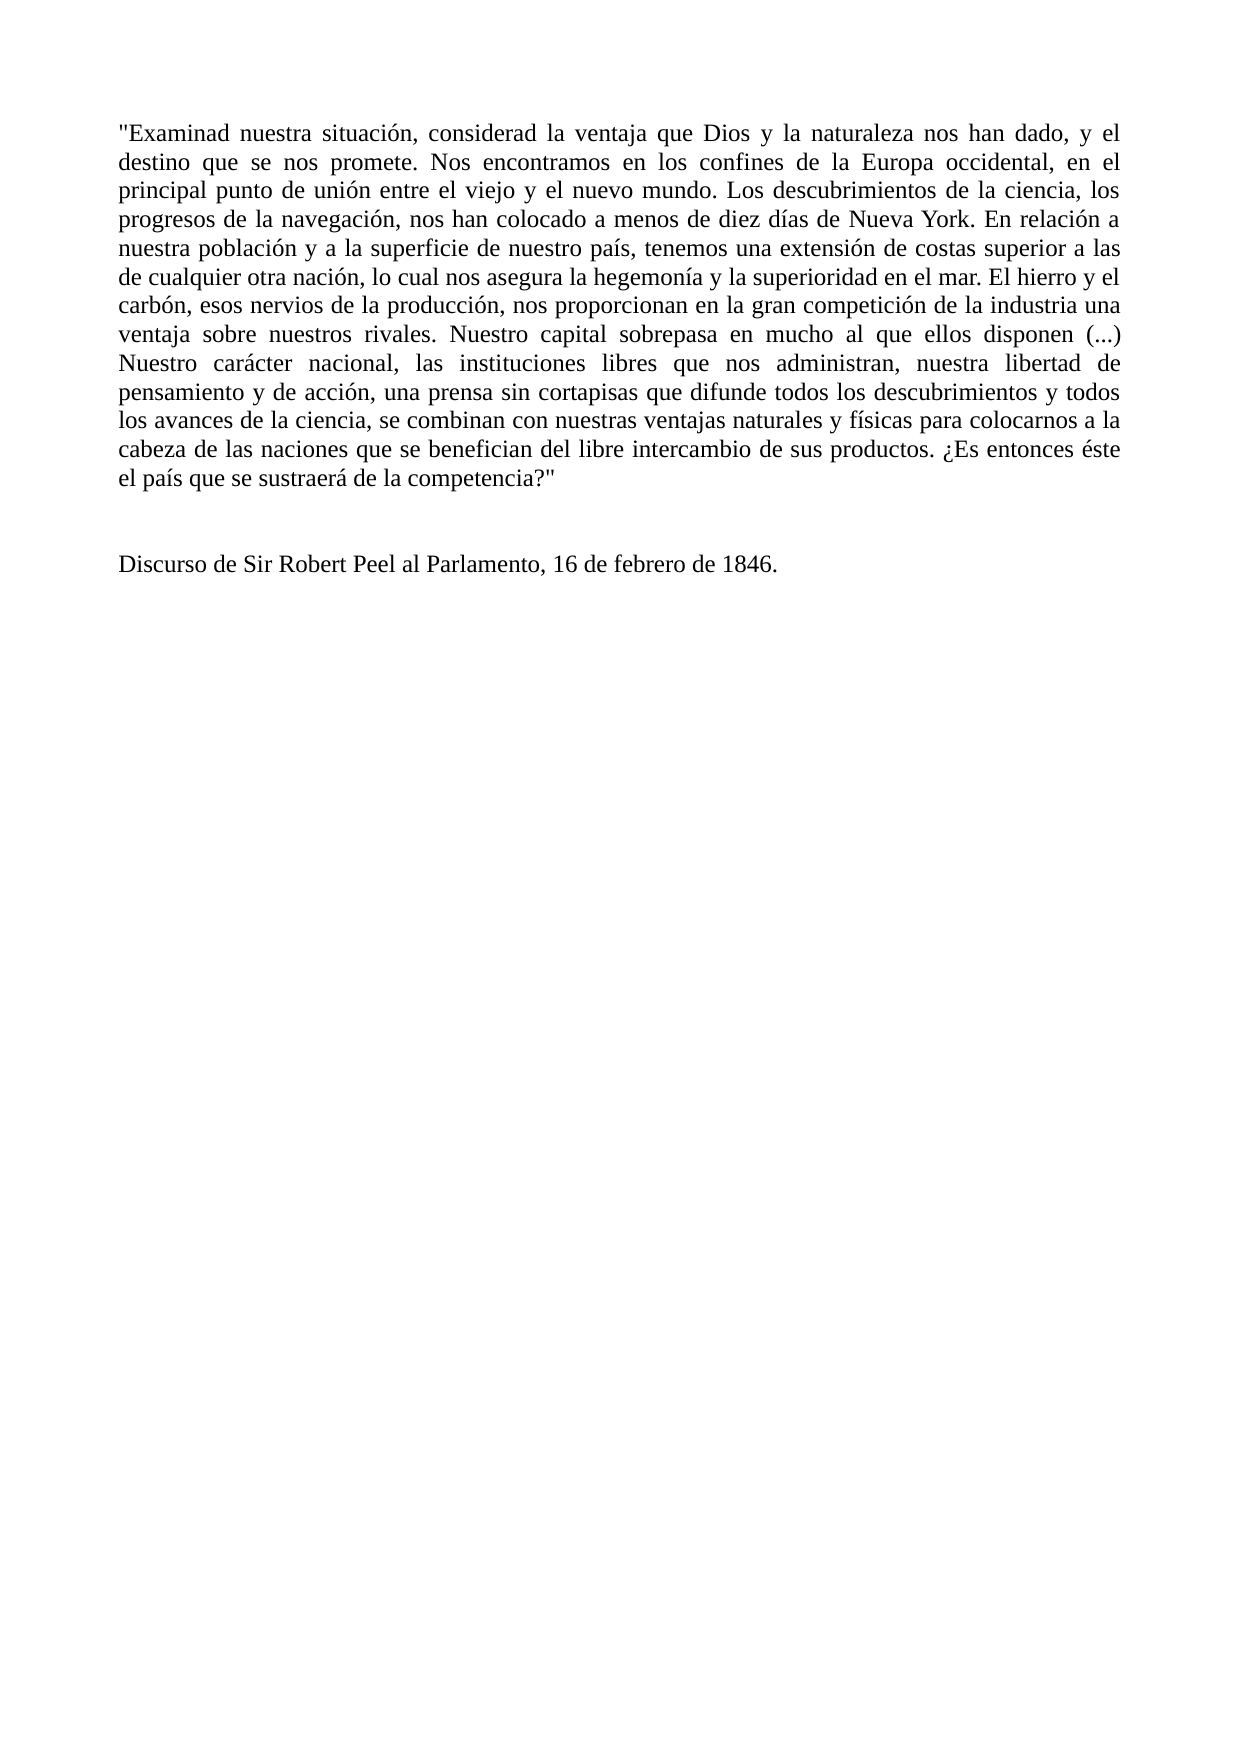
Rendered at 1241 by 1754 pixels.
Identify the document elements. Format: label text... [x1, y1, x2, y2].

text Discurso de Sir Robert Peel al Parlamento, 16 de febrero de 1846. [118, 492, 1122, 578]
text "Examinad nuestra situación, considerad la ventaja que Dios y la naturaleza nos han dado, y el destino que se nos promete. Nos encontramos en los confines de la Europa occidental, en el principal punto de unión entre el viejo y el nuevo mundo. Los descubrimientos de la ciencia, los progresos de la navegación, nos han colocado a menos de diez días de Nueva York. En relación a nuestra población y a la superficie de nuestro país, tenemos una extensión de costas superior a las de cualquier otra nación, lo cual nos asegura la hegemonía y la superioridad en el mar. El hierro y el carbón, esos nervios de la producción, nos proporcionan en la gran competición de la industria una ventaja sobre nuestros rivales. Nuestro capital sobrepasa en mucho al que ellos disponen (...) Nuestro carácter nacional, las instituciones libres que nos administran, nuestra libertad de pensamiento y de acción, una prensa sin cortapisas que difunde todos los descubrimientos y todos los avances de la ciencia, se combinan con nuestras ventajas naturales y físicas para colocarnos a la cabeza de las naciones que se benefician del libre intercambio de sus productos. ¿Es entonces éste el país que se sustraerá de la competencia?" [118, 118, 1122, 492]
